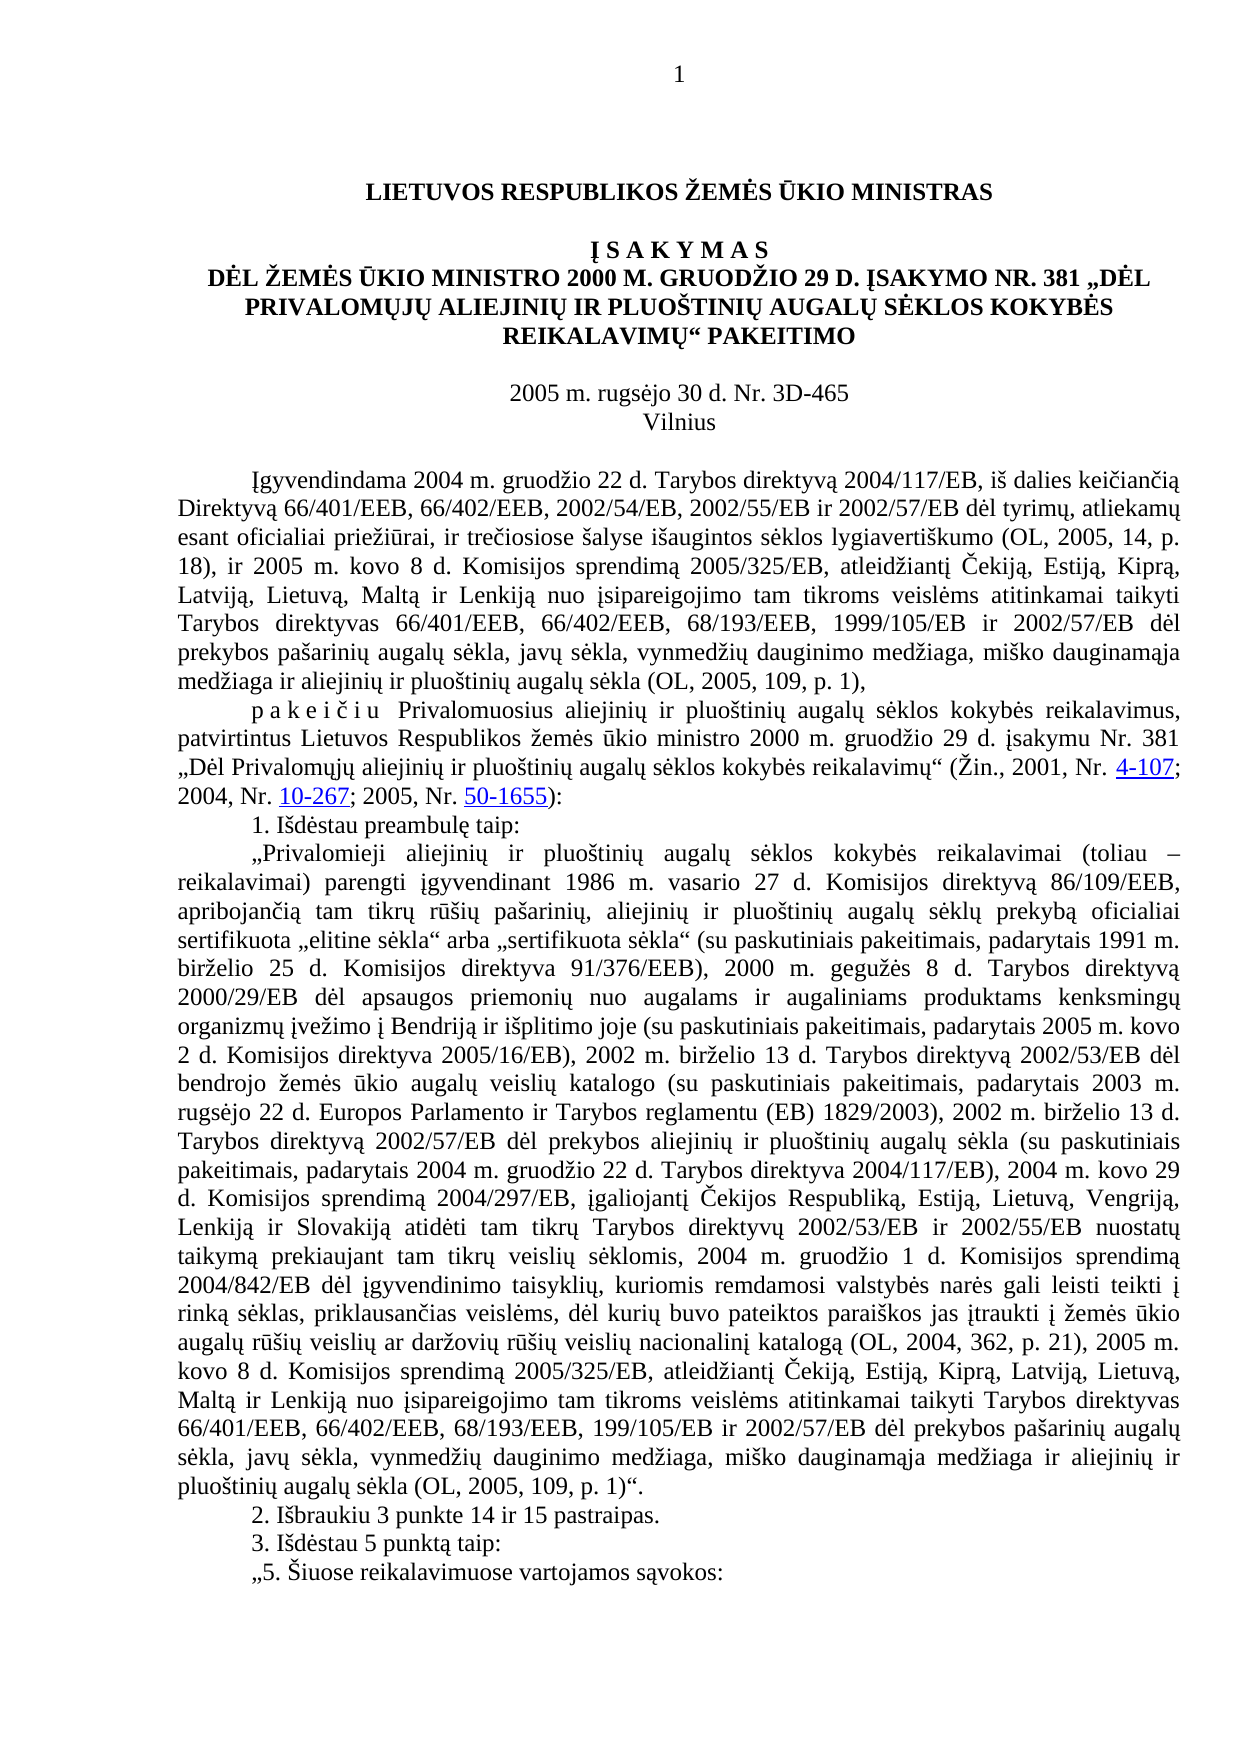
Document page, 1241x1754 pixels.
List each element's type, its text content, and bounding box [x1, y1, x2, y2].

text „Privalomieji aliejinių ir pluoštinių augalų sėklos kokybės reikalavimai (toliau – reikalavimai) parengti įgyvendinant 1986 m. vasario 27 d. Komisijos direktyvą 86/109/EEB, apribojančią tam tikrų rūšių pašarinių, aliejinių ir pluoštinių augalų sėklų prekybą oficialiai sertifikuota „elitine sėkla“ arba „sertifikuota sėkla“ (su paskutiniais pakeitimais, padarytais 1991 m. birželio 25 d. Komisijos direktyva 91/376/EEB), 2000 m. gegužės 8 d. Tarybos direktyvą 2000/29/EB dėl apsaugos priemonių nuo augalams ir augaliniams produktams kenksmingų organizmų įvežimo į Bendriją ir išplitimo joje (su paskutiniais pakeitimais, padarytais 2005 m. kovo 2 d. Komisijos direktyva 2005/16/EB), 2002 m. birželio 13 d. Tarybos direktyvą 2002/53/EB dėl bendrojo žemės ūkio augalų veislių katalogo (su paskutiniais pakeitimais, padarytais 2003 m. rugsėjo 22 d. Europos Parlamento ir Tarybos reglamentu (EB) 1829/2003), 2002 m. birželio 13 d. Tarybos direktyvą 2002/57/EB dėl prekybos aliejinių ir pluoštinių augalų sėkla (su paskutiniais pakeitimais, padarytais 2004 m. gruodžio 22 d. Tarybos direktyva 2004/117/EB), 2004 m. kovo 29 d. Komisijos sprendimą 2004/297/EB, įgaliojantį Čekijos Respubliką, Estiją, Lietuvą, Vengriją, Lenkiją ir Slovakiją atidėti tam tikrų Tarybos direktyvų 2002/53/EB ir 2002/55/EB nuostatų taikymą prekiaujant tam tikrų veislių sėklomis, 2004 m. gruodžio 1 d. Komisijos sprendimą 2004/842/EB dėl įgyvendinimo taisyklių, kuriomis remdamosi valstybės narės gali leisti teikti į rinką sėklas, priklausančias veislėms, dėl kurių buvo pateiktos paraiškos jas įtraukti į žemės ūkio augalų rūšių veislių ar daržovių rūšių veislių nacionalinį katalogą (OL, 2004, 362, p. 21), 2005 m. kovo 8 d. Komisijos sprendimą 2005/325/EB, atleidžiantį Čekiją, Estiją, Kiprą, Latviją, Lietuvą, Maltą ir Lenkiją nuo įsipareigojimo tam tikroms veislėms atitinkamai taikyti Tarybos direktyvas 66/401/EEB, 66/402/EEB, 68/193/EEB, 199/105/EB ir 2002/57/EB dėl prekybos pašarinių augalų sėkla, javų sėkla, vynmedžių dauginimo medžiaga, miško dauginamąja medžiaga ir aliejinių ir pluoštinių augalų sėkla (OL, 2005, 109, p. 1)“. [177, 838, 1181, 1500]
text pakeičiu Privalomuosius aliejinių ir pluoštinių augalų sėklos kokybės reikalavimus, patvirtintus Lietuvos Respublikos žemės ūkio ministro 2000 m. gruodžio 29 d. įsakymu Nr. 381 „Dėl privalomųjų aliejinių ir pluoštinių augalų sėklos kokybės reikalavimų“ (Žin., 2001, Nr. 4-107; 2004, Nr. 10-267; 2005, Nr. 50-1655): [177, 695, 1181, 810]
text LIETUVOS RESPUBLIKOS ŽEMĖS ŪKIO MINISTRAS [177, 177, 1181, 206]
text Įgyvendindama 2004 m. gruodžio 22 d. Tarybos direktyvą 2004/117/EB, iš dalies keičiančią Direktyvą 66/401/EEB, 66/402/EEB, 2002/54/EB, 2002/55/EB ir 2002/57/EB dėl tyrimų, atliekamų esant oficialiai priežiūrai, ir trečiosiose šalyse išaugintos sėklos lygiavertiškumo (OL, 2005, 14, p. 18), ir 2005 m. kovo 8 d. Komisijos sprendimą 2005/325/EB, atleidžiantį Čekiją, Estiją, Kiprą, Latviją, Lietuvą, Maltą ir Lenkiją nuo įsipareigojimo tam tikroms veislėms atitinkamai taikyti Tarybos direktyvas 66/401/EEB, 66/402/EEB, 68/193/EEB, 1999/105/EB ir 2002/57/EB dėl prekybos pašarinių augalų sėkla, javų sėkla, vynmedžių dauginimo medžiaga, miško dauginamąja medžiaga ir aliejinių ir pluoštinių augalų sėkla (OL, 2005, 109, p. 1), [177, 465, 1181, 695]
text DĖL ŽEMĖS ŪKIO MINISTRO 2000 M. GRUODŽIO 29 D. ĮSAKYMO NR. 381 „DĖL PRIVALOMŲJŲ ALIEJINIŲ IR PLUOŠTINIŲ AUGALŲ SĖKLOS KOKYBĖS REIKALAVIMŲ“ PAKEITIMO [177, 263, 1181, 350]
text 3. Išdėstau 5 punktą taip: [177, 1528, 1181, 1557]
text Į S A K Y M A S [177, 235, 1181, 263]
text Vilnius [177, 407, 1181, 436]
text 1. Išdėstau preambulę taip: [177, 810, 1181, 838]
text 2005 m. rugsėjo 30 d. Nr. 3D-465 [177, 378, 1181, 407]
text „5. Šiuose reikalavimuose vartojamos sąvokos: [177, 1557, 1181, 1586]
text 2. Išbraukiu 3 punkte 14 ir 15 pastraipas. [177, 1500, 1181, 1528]
